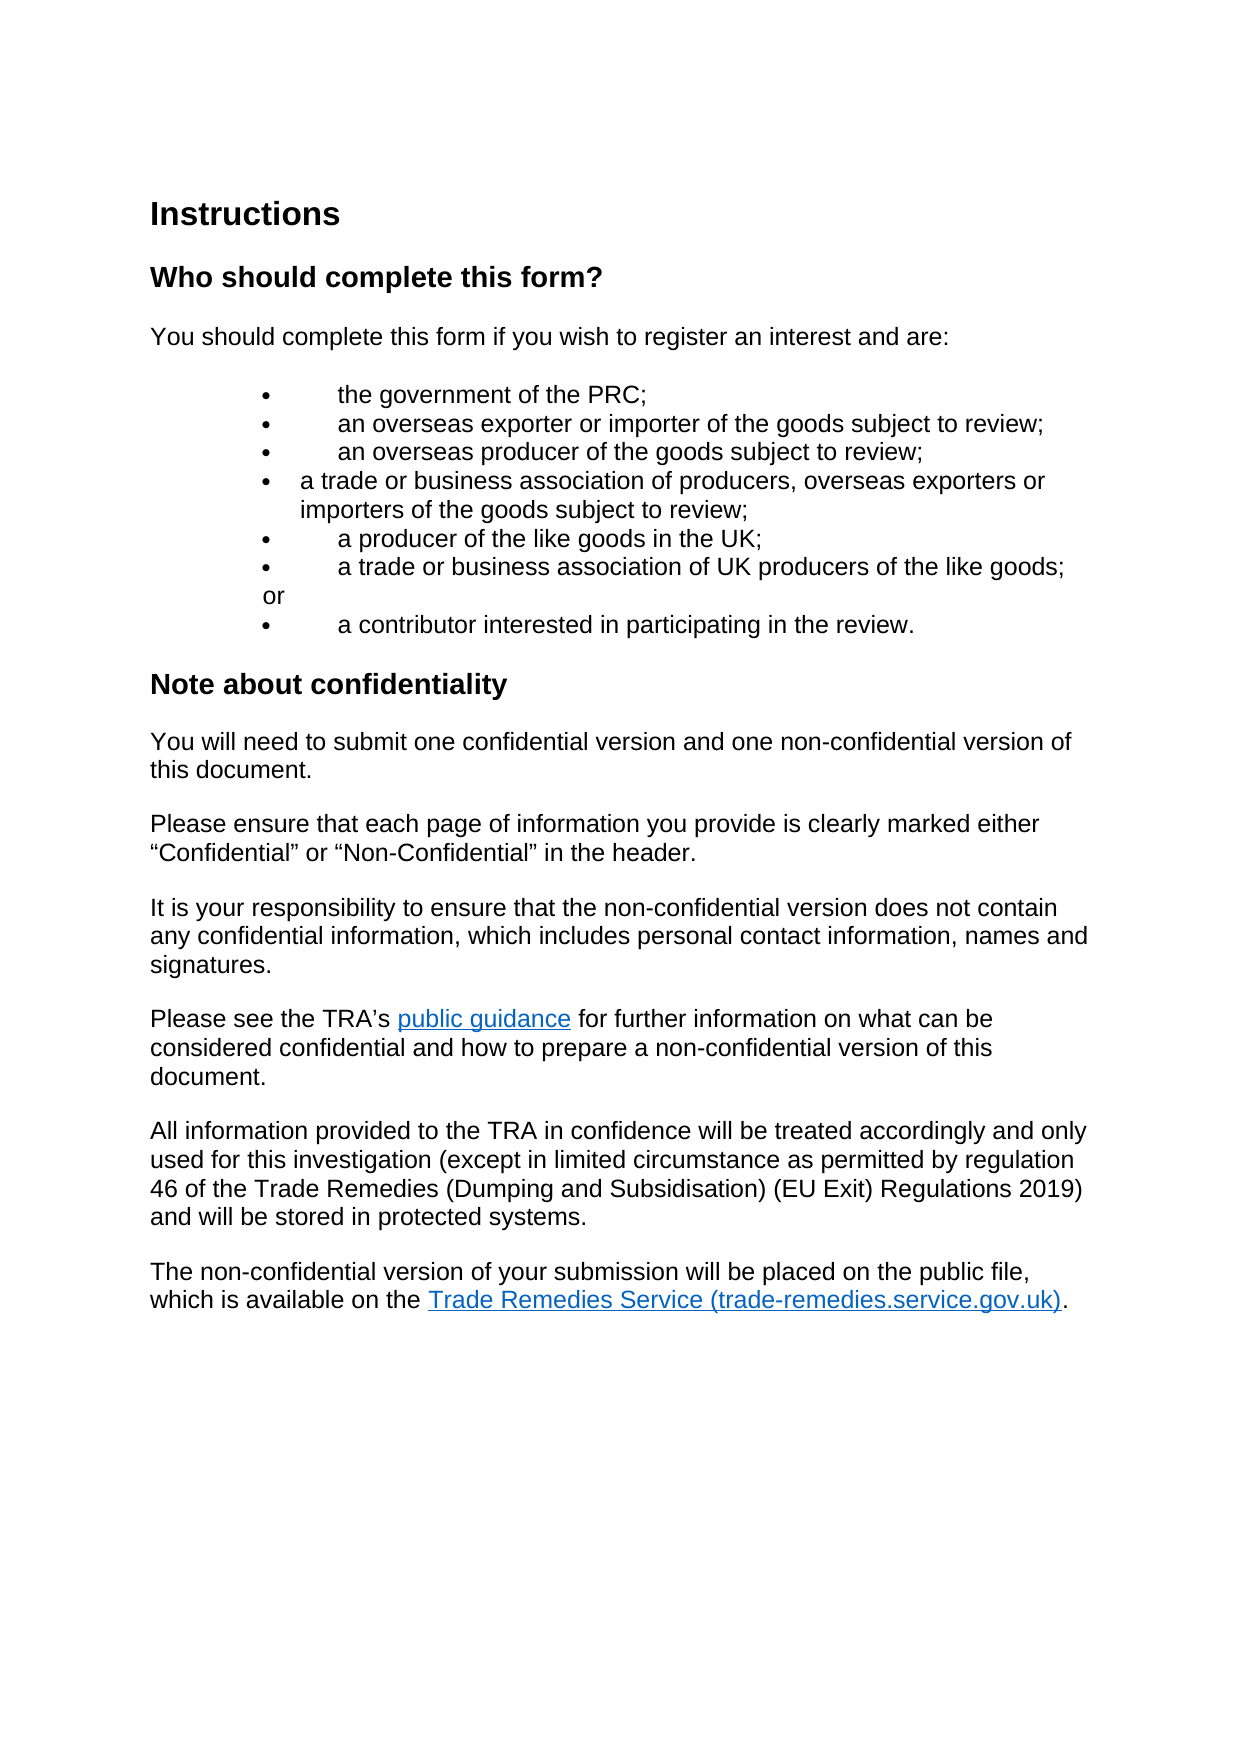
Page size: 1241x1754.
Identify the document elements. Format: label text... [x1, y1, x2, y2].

list a trade or business association of UK producers of the like goods; or [262, 552, 1090, 610]
text The non-confidential version of your submission will be placed on the public file, which is available on the Trade Remedies Service (trade-remedies.service.gov.uk). [150, 1257, 1090, 1314]
text It is your responsibility to ensure that the non-confidential version does not contain any confidential information, which includes personal contact information, names and signatures. [150, 892, 1090, 979]
text Who should complete this form? [150, 260, 1090, 294]
list the government of the PRC; [262, 380, 1090, 409]
list a producer of the like goods in the UK; [262, 524, 1090, 552]
text All information provided to the TRA in confidence will be treated accordingly and only used for this investigation (except in limited circumstance as permitted by regulation 46 of the Trade Remedies (Dumping and Subsidisation) (EU Exit) Regulations 2019) and will be stored in protected systems. [150, 1116, 1090, 1231]
text Please ensure that each page of information you provide is clearly marked either “Confidential” or “Non-Confidential” in the header. [150, 809, 1090, 867]
text Instructions [150, 194, 1090, 232]
list a contributor interested in participating in the review. [262, 610, 1090, 639]
text Note about confidentiality [150, 667, 1090, 701]
text You will need to submit one confidential version and one non-confidential version of this document. [150, 726, 1090, 784]
list an overseas exporter or importer of the goods subject to review; [262, 409, 1090, 437]
list an overseas producer of the goods subject to review; [262, 437, 1090, 466]
list a trade or business association of producers, overseas exporters or importers of the goods subject to review; [262, 466, 1090, 524]
text You should complete this form if you wish to register an interest and are: [150, 322, 1090, 351]
text Please see the TRA’s public guidance for further information on what can be considered confidential and how to prepare a non-confidential version of this document. [150, 1004, 1090, 1091]
